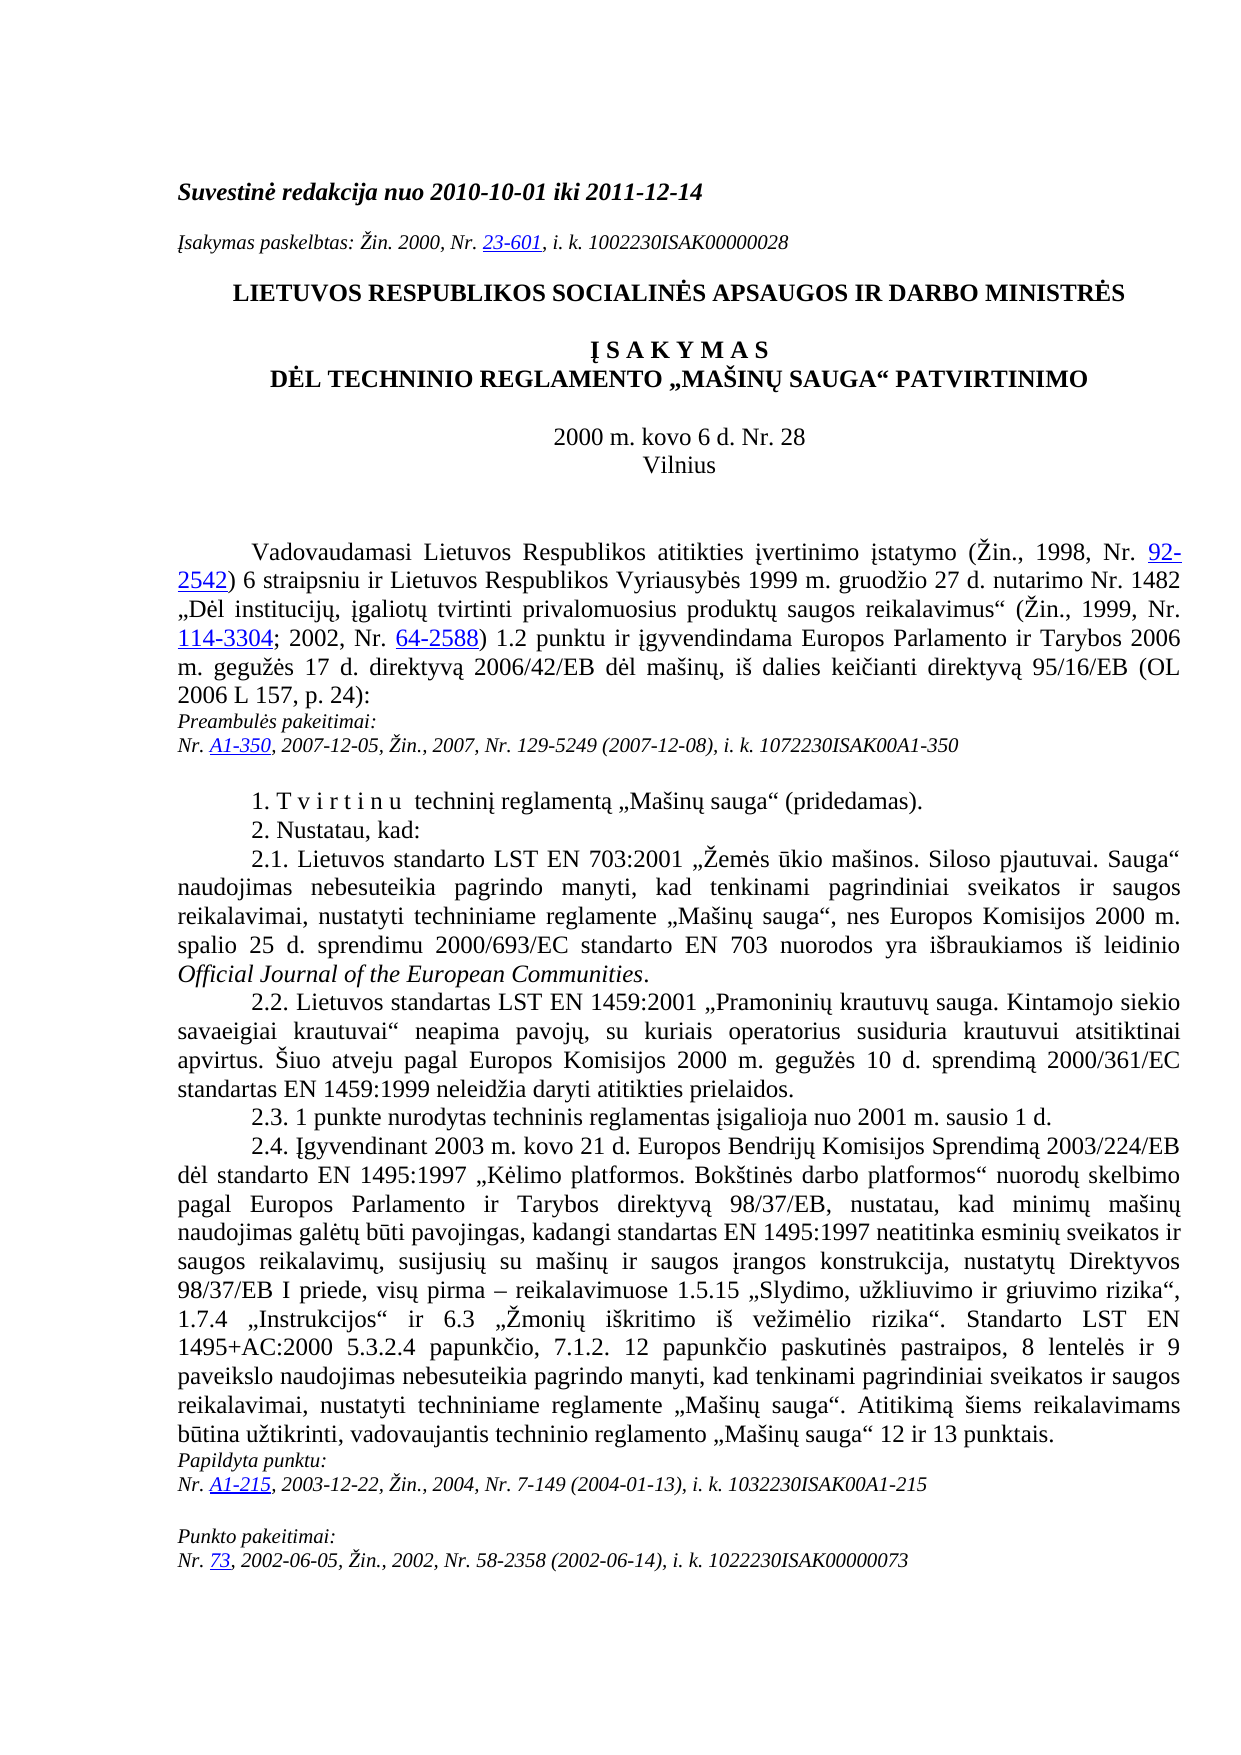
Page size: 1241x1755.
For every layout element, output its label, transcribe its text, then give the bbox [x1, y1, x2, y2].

text Suvestinė redakcija nuo 2010-10-01 iki 2011-12-14 [177, 177, 1181, 206]
text 2.2. Lietuvos standartas LST EN 1459:2001 „Pramoninių krautuvų sauga. Kintamojo siekio savaeigiai krautuvai“ neapima pavojų, su kuriais operatorius susiduria krautuvui atsitiktinai apvirtus. Šiuo atveju pagal Europos Komisijos 2000 m. gegužės 10 d. sprendimą 2000/361/EC standartas EN 1459:1999 neleidžia daryti atitikties prielaidos. [177, 987, 1181, 1102]
text 2000 m. kovo 6 d. Nr. 28 [177, 422, 1181, 451]
text Į S A K Y M A S [177, 336, 1181, 364]
text Papildyta punktu: [177, 1447, 1181, 1472]
text Įsakymas paskelbtas: Žin. 2000, Nr. 23-601, i. k. 1002230ISAK00000028 [177, 230, 1181, 254]
text Vadovaudamasi Lietuvos Respublikos atitikties įvertinimo įstatymo (Žin., 1998, Nr. 92-2542) 6 straipsniu ir Lietuvos Respublikos Vyriausybės 1999 m. gruodžio 27 d. nutarimo Nr. 1482 „Dėl institucijų, įgaliotų tvirtinti privalomuosius produktų saugos reikalavimus“ (Žin., 1999, Nr. 114-3304; 2002, Nr. 64-2588) 1.2 punktu ir įgyvendindama Europos Parlamento ir Tarybos 2006 m. gegužės 17 d. direktyvą 2006/42/EB dėl mašinų, iš dalies keičianti direktyvą 95/16/EB (OL 2006 L 157, p. 24): [177, 537, 1181, 709]
text 2.3. 1 punkte nurodytas techninis reglamentas įsigalioja nuo 2001 m. sausio 1 d. [177, 1102, 1181, 1131]
text LIETUVOS RESPUBLIKOS SOCIALINĖS APSAUGOS IR DARBO MINISTRĖS [177, 278, 1181, 307]
text 1. Tvirtinu techninį reglamentą „Mašinų sauga“ (pridedamas). [177, 786, 1181, 815]
text Nr. A1-350, 2007-12-05, Žin., 2007, Nr. 129-5249 (2007-12-08), i. k. 1072230ISAK00A1-350 [177, 733, 1181, 757]
text Vilnius [177, 451, 1181, 479]
text 2.1. Lietuvos standarto LST EN 703:2001 „Žemės ūkio mašinos. Siloso pjautuvai. Sauga“ naudojimas nebesuteikia pagrindo manyti, kad tenkinami pagrindiniai sveikatos ir saugos reikalavimai, nustatyti techniniame reglamente „Mašinų sauga“, nes Europos Komisijos 2000 m. spalio 25 d. sprendimu 2000/693/EC standarto EN 703 nuorodos yra išbraukiamos iš leidinio Official Journal of the European Communities. [177, 844, 1181, 987]
text Preambulės pakeitimai: [177, 709, 1181, 733]
text 2. Nustatau, kad: [177, 815, 1181, 844]
text Punkto pakeitimai: [177, 1524, 1181, 1548]
text Nr. 73, 2002-06-05, Žin., 2002, Nr. 58-2358 (2002-06-14), i. k. 1022230ISAK00000073 [177, 1548, 1181, 1572]
text DĖL TECHNINIO REGLAMENTO „MAŠINŲ SAUGA“ PATVIRTINIMO [177, 364, 1181, 393]
text 2.4. Įgyvendinant 2003 m. kovo 21 d. Europos Bendrijų Komisijos Sprendimą 2003/224/EB dėl standarto EN 1495:1997 „Kėlimo platformos. Bokštinės darbo platformos“ nuorodų skelbimo pagal Europos Parlamento ir Tarybos direktyvą 98/37/EB, nustatau, kad minimų mašinų naudojimas galėtų būti pavojingas, kadangi standartas EN 1495:1997 neatitinka esminių sveikatos ir saugos reikalavimų, susijusių su mašinų ir saugos įrangos konstrukcija, nustatytų Direktyvos 98/37/EB I priede, visų pirma – reikalavimuose 1.5.15 „Slydimo, užkliuvimo ir griuvimo rizika“, 1.7.4 „Instrukcijos“ ir 6.3 „Žmonių iškritimo iš vežimėlio rizika“. Standarto LST EN 1495+AC:2000 5.3.2.4 papunkčio, 7.1.2. 12 papunkčio paskutinės pastraipos, 8 lentelės ir 9 paveikslo naudojimas nebesuteikia pagrindo manyti, kad tenkinami pagrindiniai sveikatos ir saugos reikalavimai, nustatyti techniniame reglamente „Mašinų sauga“. Atitikimą šiems reikalavimams būtina užtikrinti, vadovaujantis techninio reglamento „Mašinų sauga“ 12 ir 13 punktais. [177, 1131, 1181, 1447]
text Nr. A1-215, 2003-12-22, Žin., 2004, Nr. 7-149 (2004-01-13), i. k. 1032230ISAK00A1-215 [177, 1472, 1181, 1496]
